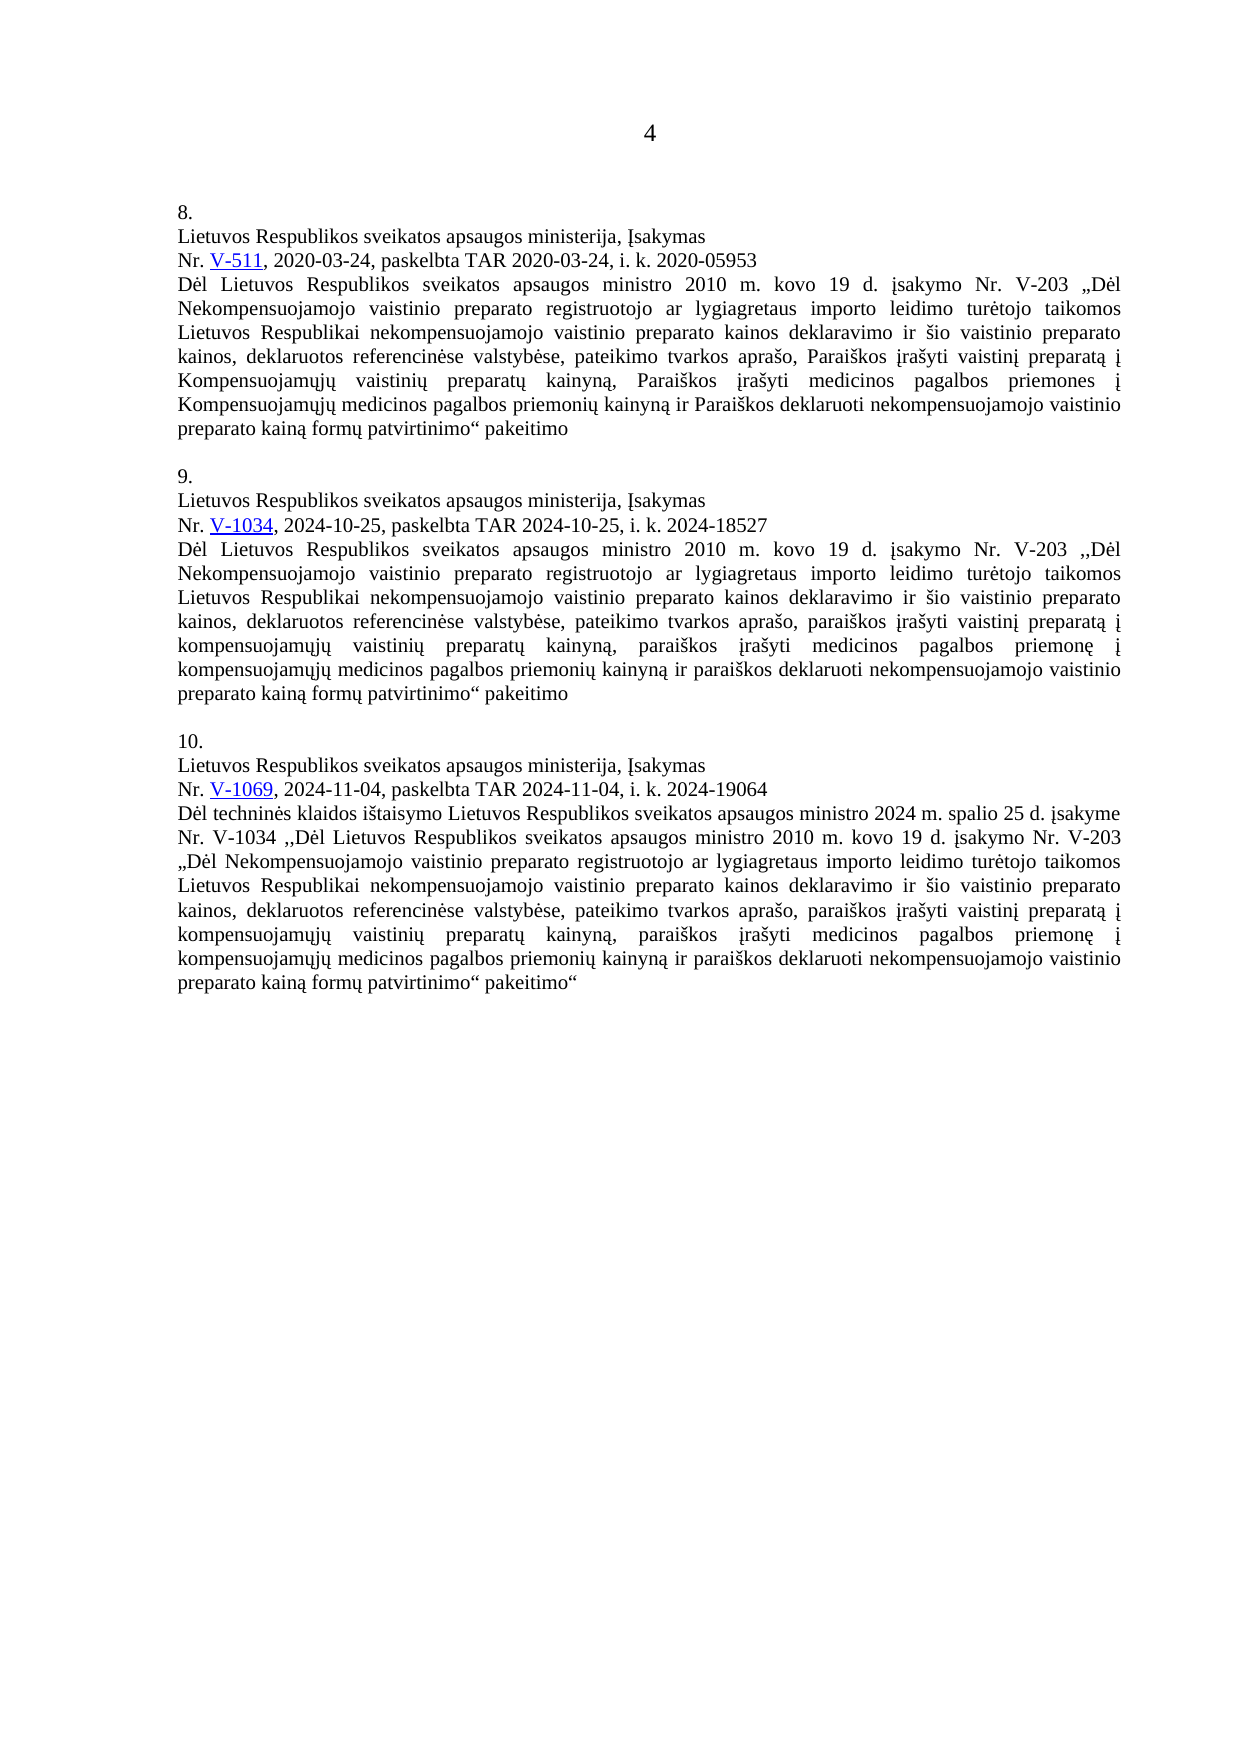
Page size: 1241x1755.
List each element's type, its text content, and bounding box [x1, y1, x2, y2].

text Lietuvos Respublikos sveikatos apsaugos ministerija, Įsakymas [177, 488, 1122, 512]
text 10. [177, 729, 1122, 753]
text Nr. V-511, 2020-03-24, paskelbta TAR 2020-03-24, i. k. 2020-05953 [177, 248, 1122, 272]
text Nr. V-1069, 2024-11-04, paskelbta TAR 2024-11-04, i. k. 2024-19064 [177, 777, 1122, 801]
text Nr. V-1034, 2024-10-25, paskelbta TAR 2024-10-25, i. k. 2024-18527 [177, 512, 1122, 537]
text 9. [177, 464, 1122, 488]
text Lietuvos Respublikos sveikatos apsaugos ministerija, Įsakymas [177, 224, 1122, 248]
text Lietuvos Respublikos sveikatos apsaugos ministerija, Įsakymas [177, 753, 1122, 777]
text Dėl Lietuvos Respublikos sveikatos apsaugos ministro 2010 m. kovo 19 d. įsakymo Nr. V-203 ,,Dėl Nekompensuojamojo vaistinio preparato registruotojo ar lygiagretaus importo leidimo turėtojo taikomos Lietuvos Respublikai nekompensuojamojo vaistinio preparato kainos deklaravimo ir šio vaistinio preparato kainos, deklaruotos referencinėse valstybėse, pateikimo tvarkos aprašo, paraiškos įrašyti vaistinį preparatą į kompensuojamųjų vaistinių preparatų kainyną, paraiškos įrašyti medicinos pagalbos priemonę į kompensuojamųjų medicinos pagalbos priemonių kainyną ir paraiškos deklaruoti nekompensuojamojo vaistinio preparato kainą formų patvirtinimo“ pakeitimo [177, 537, 1122, 705]
text 8. [177, 200, 1122, 224]
text Dėl techninės klaidos ištaisymo Lietuvos Respublikos sveikatos apsaugos ministro 2024 m. spalio 25 d. įsakyme Nr. V-1034 ,,Dėl Lietuvos Respublikos sveikatos apsaugos ministro 2010 m. kovo 19 d. įsakymo Nr. V-203 „Dėl Nekompensuojamojo vaistinio preparato registruotojo ar lygiagretaus importo leidimo turėtojo taikomos Lietuvos Respublikai nekompensuojamojo vaistinio preparato kainos deklaravimo ir šio vaistinio preparato kainos, deklaruotos referencinėse valstybėse, pateikimo tvarkos aprašo, paraiškos įrašyti vaistinį preparatą į kompensuojamųjų vaistinių preparatų kainyną, paraiškos įrašyti medicinos pagalbos priemonę į kompensuojamųjų medicinos pagalbos priemonių kainyną ir paraiškos deklaruoti nekompensuojamojo vaistinio preparato kainą formų patvirtinimo“ pakeitimo“ [177, 801, 1122, 994]
text Dėl Lietuvos Respublikos sveikatos apsaugos ministro 2010 m. kovo 19 d. įsakymo Nr. V-203 „Dėl Nekompensuojamojo vaistinio preparato registruotojo ar lygiagretaus importo leidimo turėtojo taikomos Lietuvos Respublikai nekompensuojamojo vaistinio preparato kainos deklaravimo ir šio vaistinio preparato kainos, deklaruotos referencinėse valstybėse, pateikimo tvarkos aprašo, Paraiškos įrašyti vaistinį preparatą į Kompensuojamųjų vaistinių preparatų kainyną, Paraiškos įrašyti medicinos pagalbos priemones į Kompensuojamųjų medicinos pagalbos priemonių kainyną ir Paraiškos deklaruoti nekompensuojamojo vaistinio preparato kainą formų patvirtinimo“ pakeitimo [177, 272, 1122, 440]
